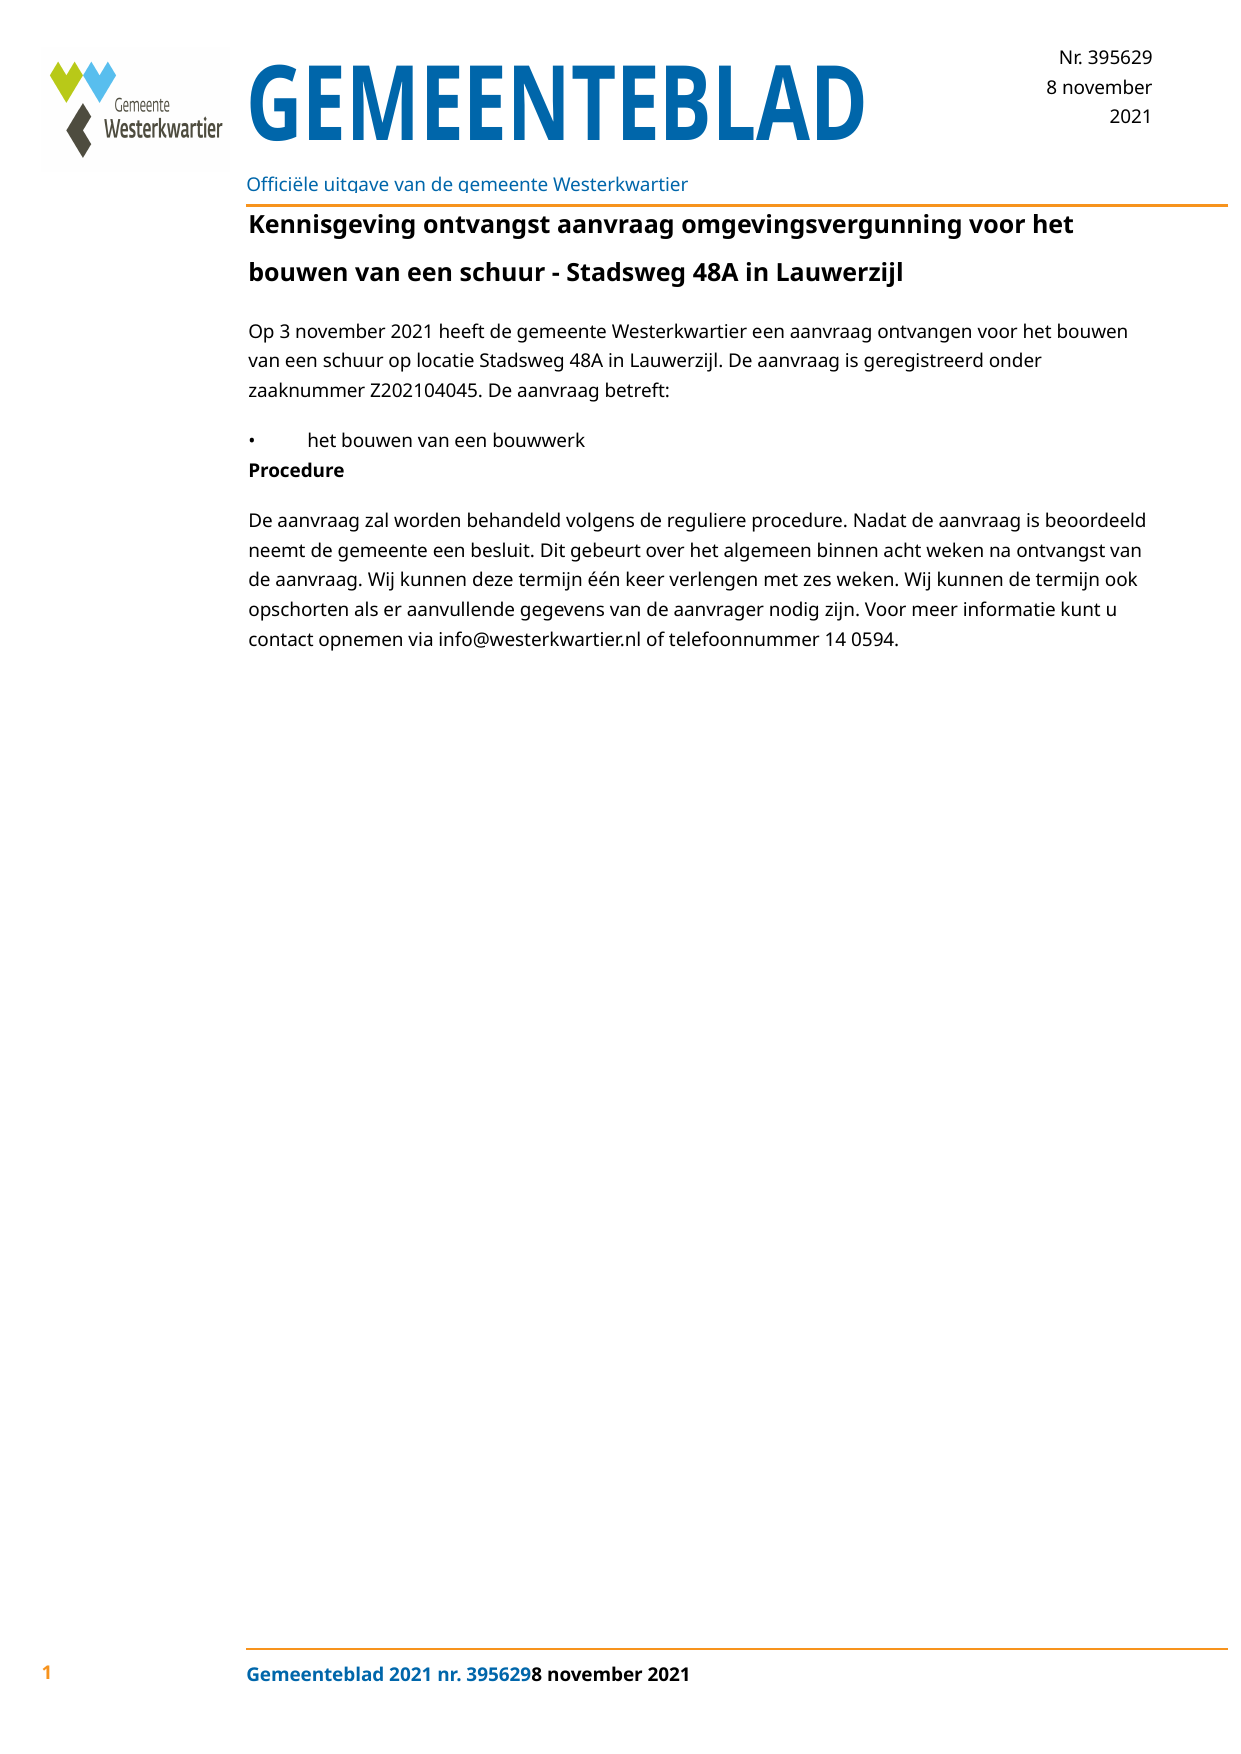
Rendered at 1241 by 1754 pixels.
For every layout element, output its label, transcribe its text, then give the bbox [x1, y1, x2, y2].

list het bouwen van een bouwwerk [248, 427, 1152, 453]
text Op 3 november 2021 heeft de gemeente Westerkwartier een aanvraag ontvangen voor het bouwen van een schuur op locatie Stadsweg 48A in Lauwerzijl. De aanvraag is geregistreerd onder zaaknummer Z202104045. De aanvraag betreft: [248, 318, 1152, 403]
picture [41, 47, 231, 172]
text De aanvraag zal worden behandeld volgens de reguliere procedure. Nadat de aanvraag is beoordeeld neemt de gemeente een besluit. Dit gebeurt over het algemeen binnen acht weken na ontvangst van de aanvraag. Wij kunnen deze termijn één keer verlengen met zes weken. Wij kunnen de termijn ook opschorten als er aanvullende gegevens van de aanvrager nodig zijn. Voor meer informatie kunt u contact opnemen via info@westerkwartier.nl of telefoonnummer 14 0594. [248, 507, 1152, 652]
text Procedure [248, 457, 1152, 483]
text Kennisgeving ontvangst aanvraag omgevingsvergunning voor het bouwen van een schuur - Stadsweg 48A in Lauwerzijl [248, 207, 1152, 288]
